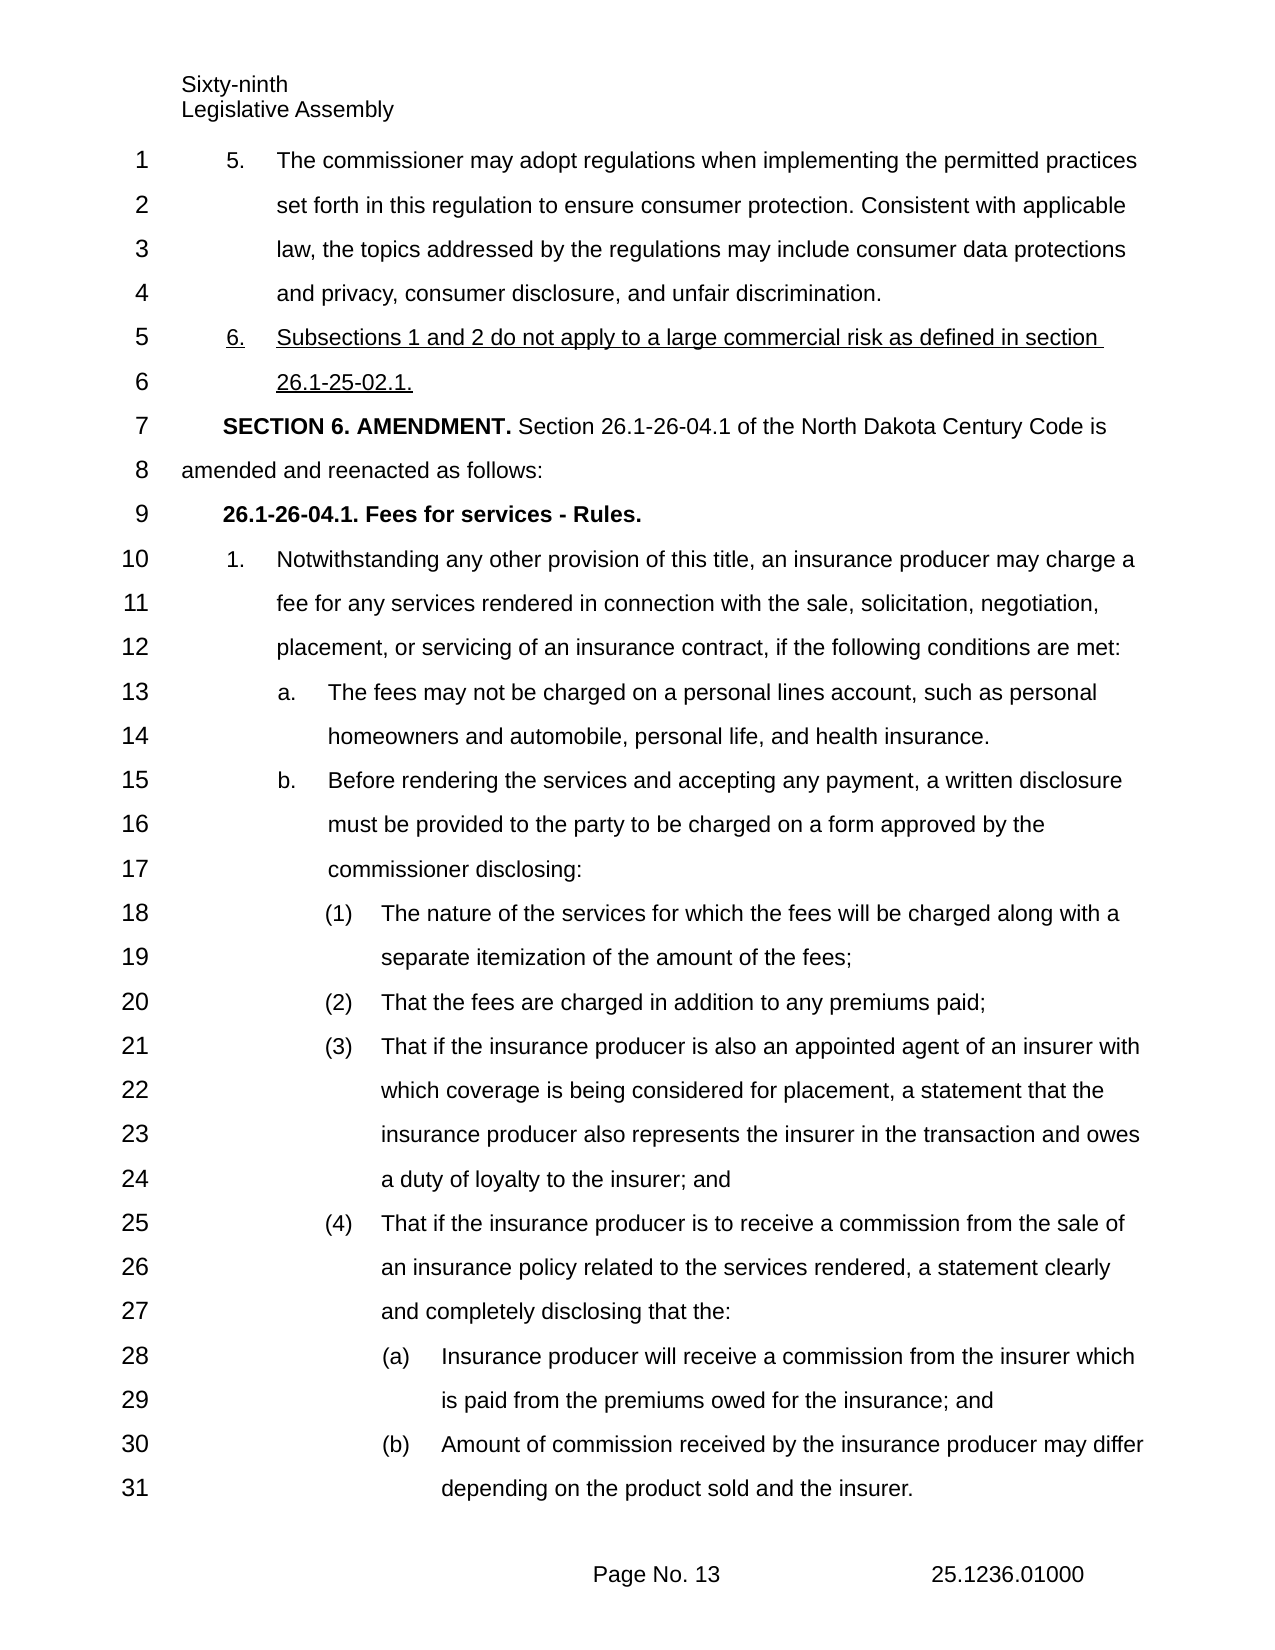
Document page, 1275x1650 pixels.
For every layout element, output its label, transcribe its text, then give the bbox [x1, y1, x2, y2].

text (4) That if the insurance producer is to receive a commission from the sale of an insurance policy related to the services rendered, a statement clearly and completely disclosing that the: [181, 1196, 1154, 1329]
text 6. Subsections 1 and 2 do not apply to a large commercial risk as defined in section 26.1‑25‑02.1. [181, 310, 1154, 399]
text (a) Insurance producer will receive a commission from the insurer which is paid from the premiums owed for the insurance; and [181, 1329, 1154, 1417]
text 5. The commissioner may adopt regulations when implementing the permitted practices set forth in this regulation to ensure consumer protection. Consistent with applicable law, the topics addressed by the regulations may include consumer data protections and privacy, consumer disclosure, and unfair discrimination. [181, 133, 1154, 310]
text (1) The nature of the services for which the fees will be charged along with a separate itemization of the amount of the fees; [181, 886, 1154, 974]
text (b) Amount of commission received by the insurance producer may differ depending on the product sold and the insurer. [181, 1417, 1154, 1506]
text b. Before rendering the services and accepting any payment, a written disclosure must be provided to the party to be charged on a form approved by the commissioner disclosing: [181, 753, 1154, 886]
text (3) That if the insurance producer is also an appointed agent of an insurer with which coverage is being considered for placement, a statement that the insurance producer also represents the insurer in the transaction and owes a duty of loyalty to the insurer; and [181, 1019, 1154, 1196]
text a. The fees may not be charged on a personal lines account, such as personal homeowners and automobile, personal life, and health insurance. [181, 664, 1154, 753]
text 1. Notwithstanding any other provision of this title, an insurance producer may charge a fee for any services rendered in connection with the sale, solicitation, negotiation, placement, or servicing of an insurance contract, if the following conditions are met: [181, 532, 1154, 664]
text SECTION 6. AMENDMENT. Section 26.1‑26‑04.1 of the North Dakota Century Code is amended and reenacted as follows: [181, 399, 1154, 487]
subtitle 26.1‑26‑04.1. Fees for services ‑ Rules. [181, 487, 1154, 532]
text (2) That the fees are charged in addition to any premiums paid; [181, 974, 1154, 1019]
